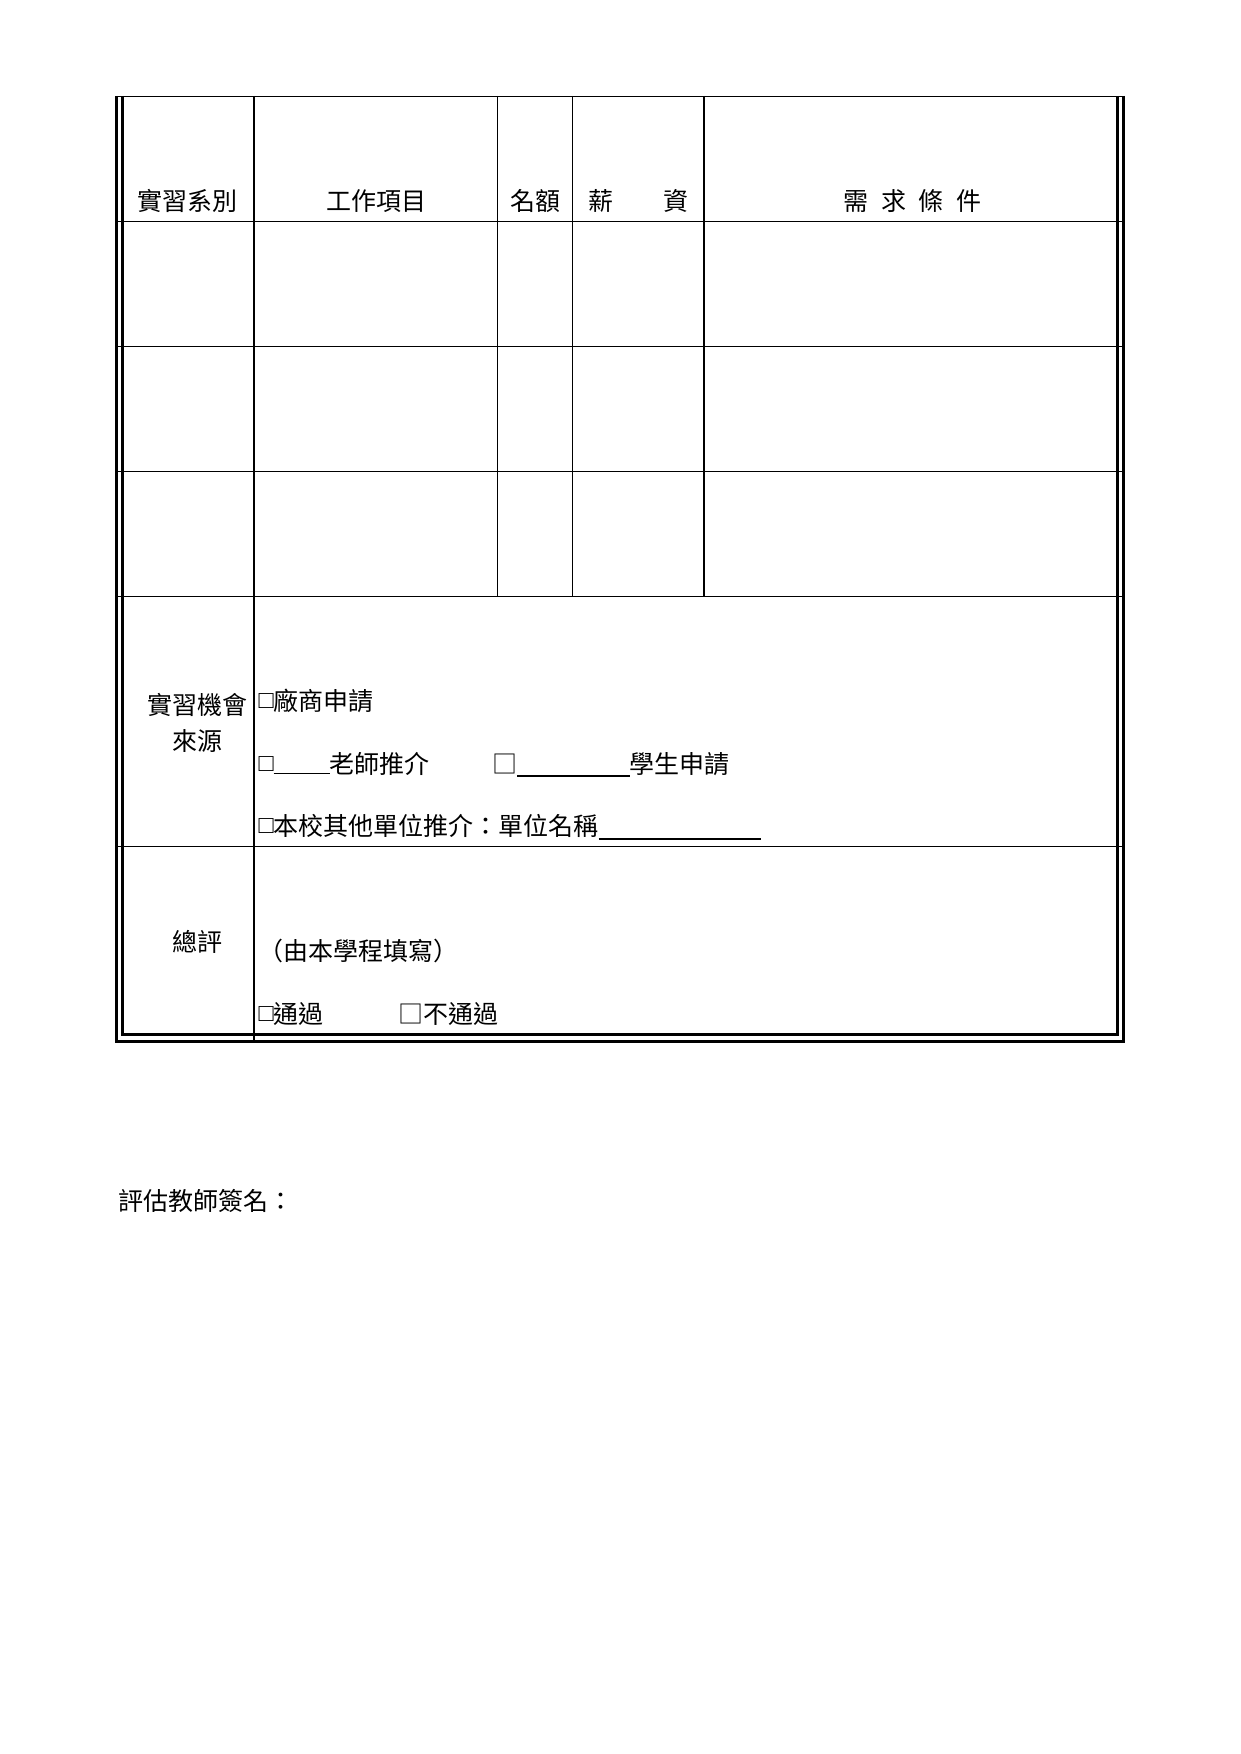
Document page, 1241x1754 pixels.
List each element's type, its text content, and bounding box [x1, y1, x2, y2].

table_cell [124, 472, 253, 596]
table_cell 薪 資 [573, 97, 703, 221]
table_cell 需 求 條 件 [705, 97, 1116, 221]
table_cell [705, 347, 1116, 471]
table_cell [255, 347, 497, 471]
table_cell □廠商申請 □ 老師推介 □ 學生申請 □本校其他單位推介：單位名稱 [255, 597, 1116, 846]
table_cell （由本學程填寫） □通過 □不通過 [255, 847, 1116, 1033]
table_cell [498, 347, 572, 471]
table_cell [124, 347, 253, 471]
table_cell 實習機會來源 [124, 597, 253, 846]
table_cell [705, 472, 1116, 596]
table_cell [255, 472, 497, 596]
table_cell [124, 222, 253, 346]
table_cell [255, 222, 497, 346]
table_cell [498, 472, 572, 596]
table_cell [498, 222, 572, 346]
table_cell [573, 472, 703, 596]
text 評估教師簽名： [118, 1158, 1122, 1221]
table_cell [573, 347, 703, 471]
table_cell 總評 [124, 847, 253, 1033]
table_cell 實習系別 [124, 97, 253, 221]
table_cell 工作項目 [255, 97, 497, 221]
table_cell 名額 [498, 97, 572, 221]
table_cell [705, 222, 1116, 346]
table_cell [573, 222, 703, 346]
